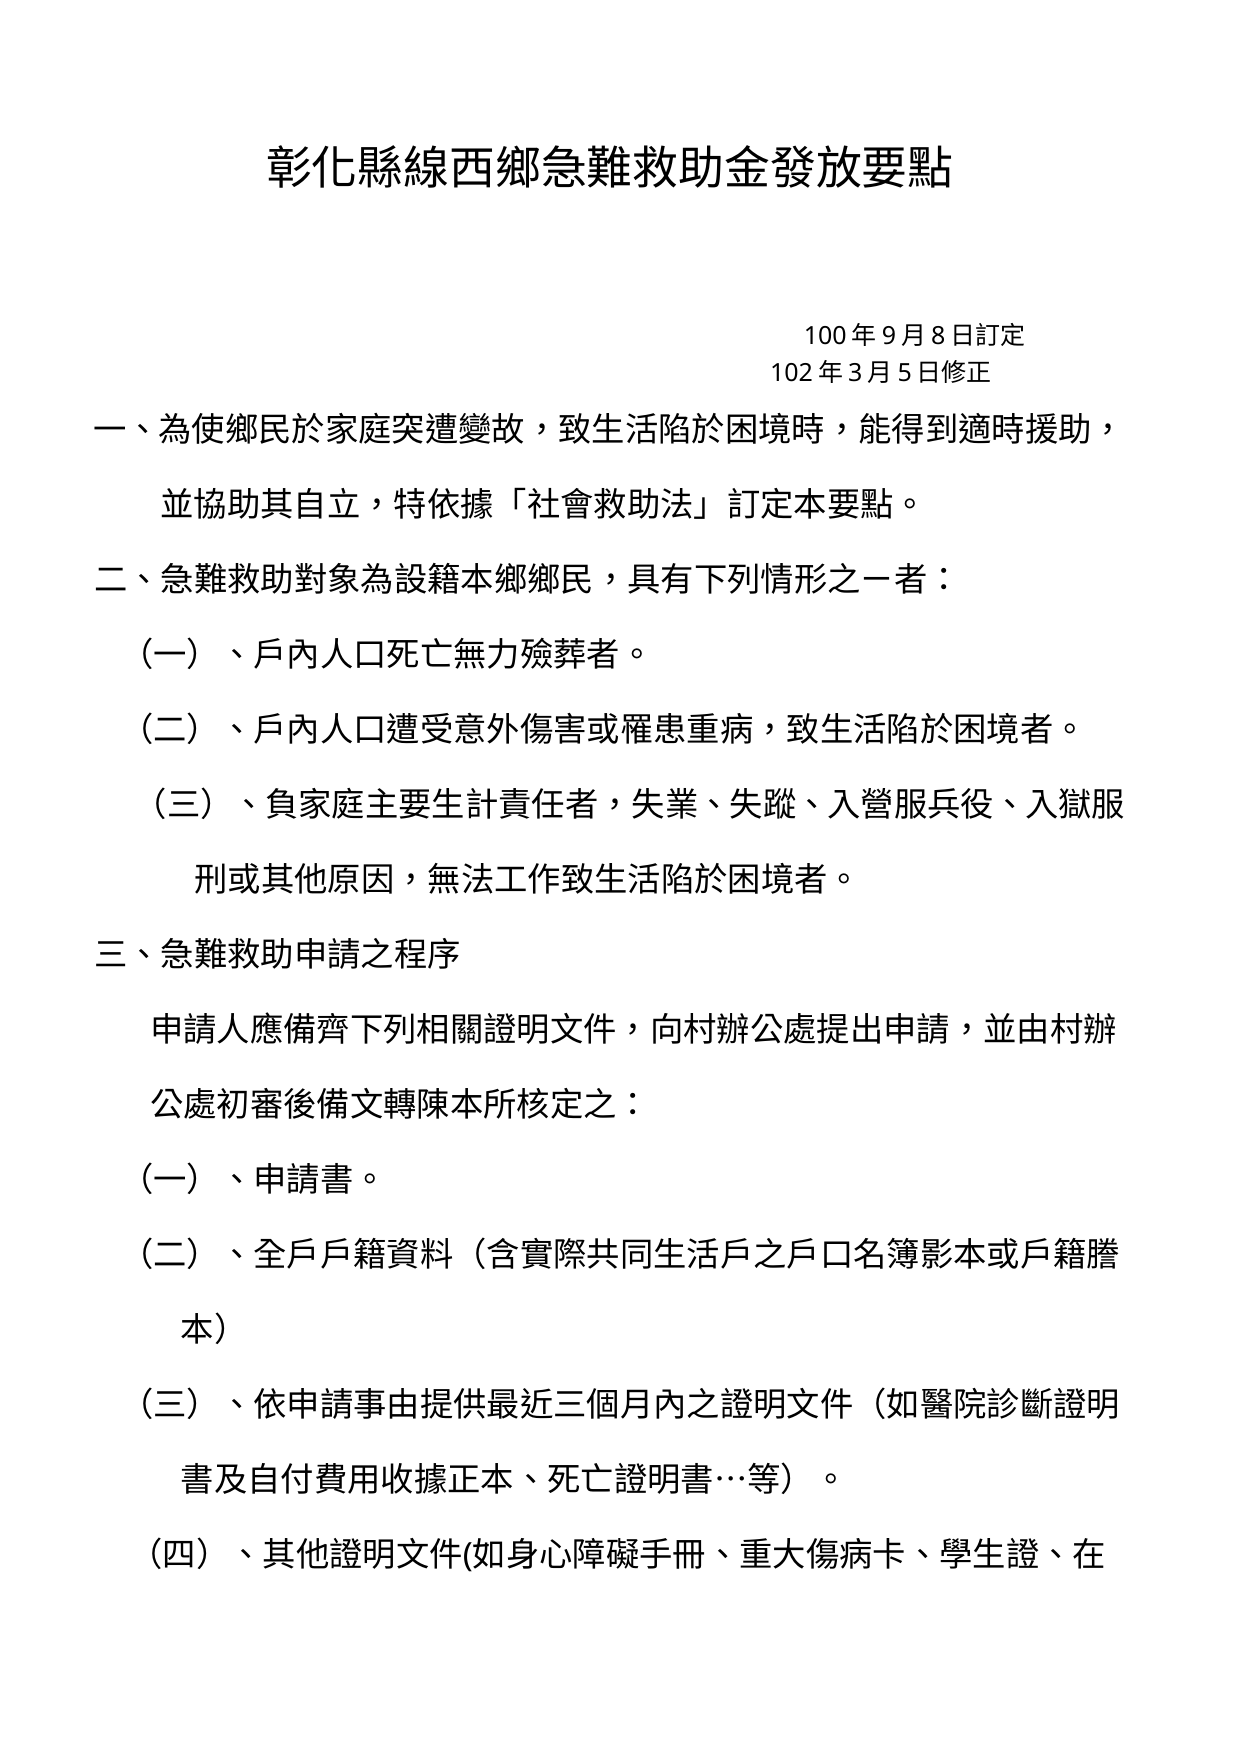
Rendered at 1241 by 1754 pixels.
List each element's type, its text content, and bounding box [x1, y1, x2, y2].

text 彰化縣線西鄉急難救助金發放要點 [94, 127, 1125, 202]
text （一）、戶內人口死亡無力殮葬者。 [94, 614, 1125, 689]
text 102年3月5日修正 [94, 352, 1025, 389]
text 書及自付費用收據正本、死亡證明書…等）。 [94, 1439, 1125, 1514]
text （四）、其他證明文件(如身心障礙手冊、重大傷病卡、學生證、在 [112, 1514, 1125, 1589]
text 刑或其他原因，無法工作致生活陷於困境者。 [125, 839, 1125, 914]
text （三）、負家庭主要生計責任者，失業、失蹤、入營服兵役、入獄服 [125, 764, 1125, 839]
text （二）、戶內人口遭受意外傷害或罹患重病，致生活陷於困境者。 [94, 689, 1125, 764]
text （一）、申請書。 [94, 1139, 1125, 1214]
text 100年9月8日訂定 [94, 314, 1025, 352]
text （二）、全戶戶籍資料（含實際共同生活戶之戶口名簿影本或戶籍謄 [94, 1214, 1125, 1289]
text 三、急難救助申請之程序 [94, 914, 1125, 989]
text 二、急難救助對象為設籍本鄉鄉民，具有下列情形之ㄧ者： [94, 539, 1125, 614]
text 一、為使鄉民於家庭突遭變故，致生活陷於困境時，能得到適時援助，並協助其自立，特依據「社會救助法」訂定本要點。 [94, 389, 1125, 539]
text 本） [94, 1289, 1125, 1364]
text 申請人應備齊下列相關證明文件，向村辦公處提出申請，並由村辦公處初審後備文轉陳本所核定之： [150, 989, 1125, 1139]
text （三）、依申請事由提供最近三個月內之證明文件（如醫院診斷證明 [94, 1364, 1125, 1439]
